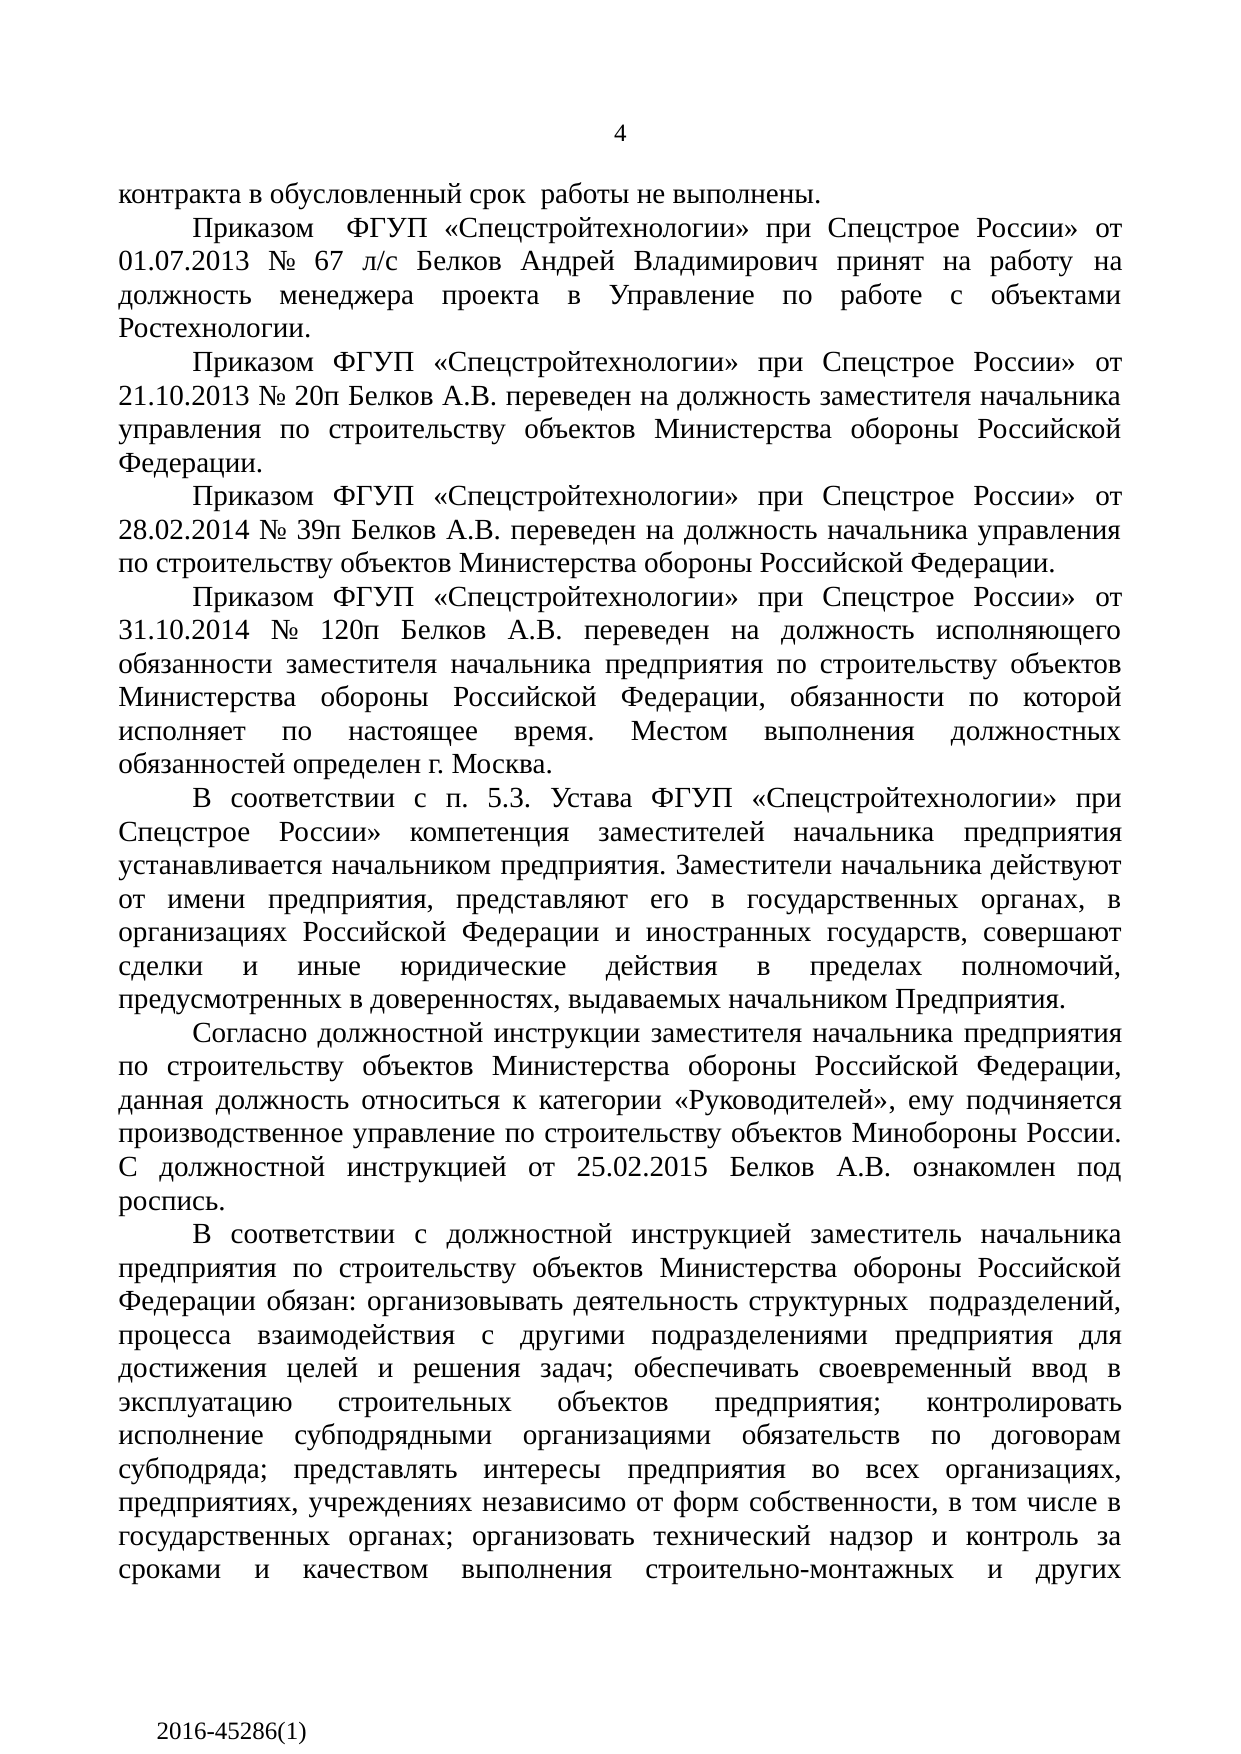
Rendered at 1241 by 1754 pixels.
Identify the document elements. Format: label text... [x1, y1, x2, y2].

text Приказом ФГУП «Спецстройтехнологии» при Спецстрое России» от 28.02.2014 № 39п Белков А.В. переведен на должность начальника управления по строительству объектов Министерства обороны Российской Федерации. [118, 478, 1122, 579]
text контракта в обусловленный срок работы не выполнены. [118, 176, 1122, 210]
text В соответствии с должностной инструкцией заместитель начальника предприятия по строительству объектов Министерства обороны Российской Федерации обязан: организовывать деятельность структурных подразделений, процесса взаимодействия с другими подразделениями предприятия для достижения целей и решения задач; обеспечивать своевременный ввод в эксплуатацию строительных объектов предприятия; контролировать исполнение субподрядными организациями обязательств по договорам субподряда; представлять интересы предприятия во всех организациях, предприятиях, учреждениях независимо от форм собственности, в том числе в государственных органах; организовать технический надзор и контроль за сроками и качеством выполнения строительно-монтажных и других [118, 1216, 1122, 1585]
text Приказом ФГУП «Спецстройтехнологии» при Спецстрое России» от 01.07.2013 № 67 л/с Белков Андрей Владимирович принят на работу на должность менеджера проекта в Управление по работе с объектами Ростехнологии. [118, 210, 1122, 344]
text В соответствии с п. 5.3. Устава ФГУП «Спецстройтехнологии» при Спецстрое России» компетенция заместителей начальника предприятия устанавливается начальником предприятия. Заместители начальника действуют от имени предприятия, представляют его в государственных органах, в организациях Российской Федерации и иностранных государств, совершают сделки и иные юридические действия в пределах полномочий, предусмотренных в доверенностях, выдаваемых начальником Предприятия. [118, 780, 1122, 1015]
text Приказом ФГУП «Спецстройтехнологии» при Спецстрое России» от 21.10.2013 № 20п Белков А.В. переведен на должность заместителя начальника управления по строительству объектов Министерства обороны Российской Федерации. [118, 344, 1122, 478]
text Согласно должностной инструкции заместителя начальника предприятия по строительству объектов Министерства обороны Российской Федерации, данная должность относиться к категории «Руководителей», ему подчиняется производственное управление по строительству объектов Минобороны России. С должностной инструкцией от 25.02.2015 Белков А.В. ознакомлен под роспись. [118, 1015, 1122, 1216]
text Приказом ФГУП «Спецстройтехнологии» при Спецстрое России» от 31.10.2014 № 120п Белков А.В. переведен на должность исполняющего обязанности заместителя начальника предприятия по строительству объектов Министерства обороны Российской Федерации, обязанности по которой исполняет по настоящее время. Местом выполнения должностных обязанностей определен г. Москва. [118, 579, 1122, 780]
